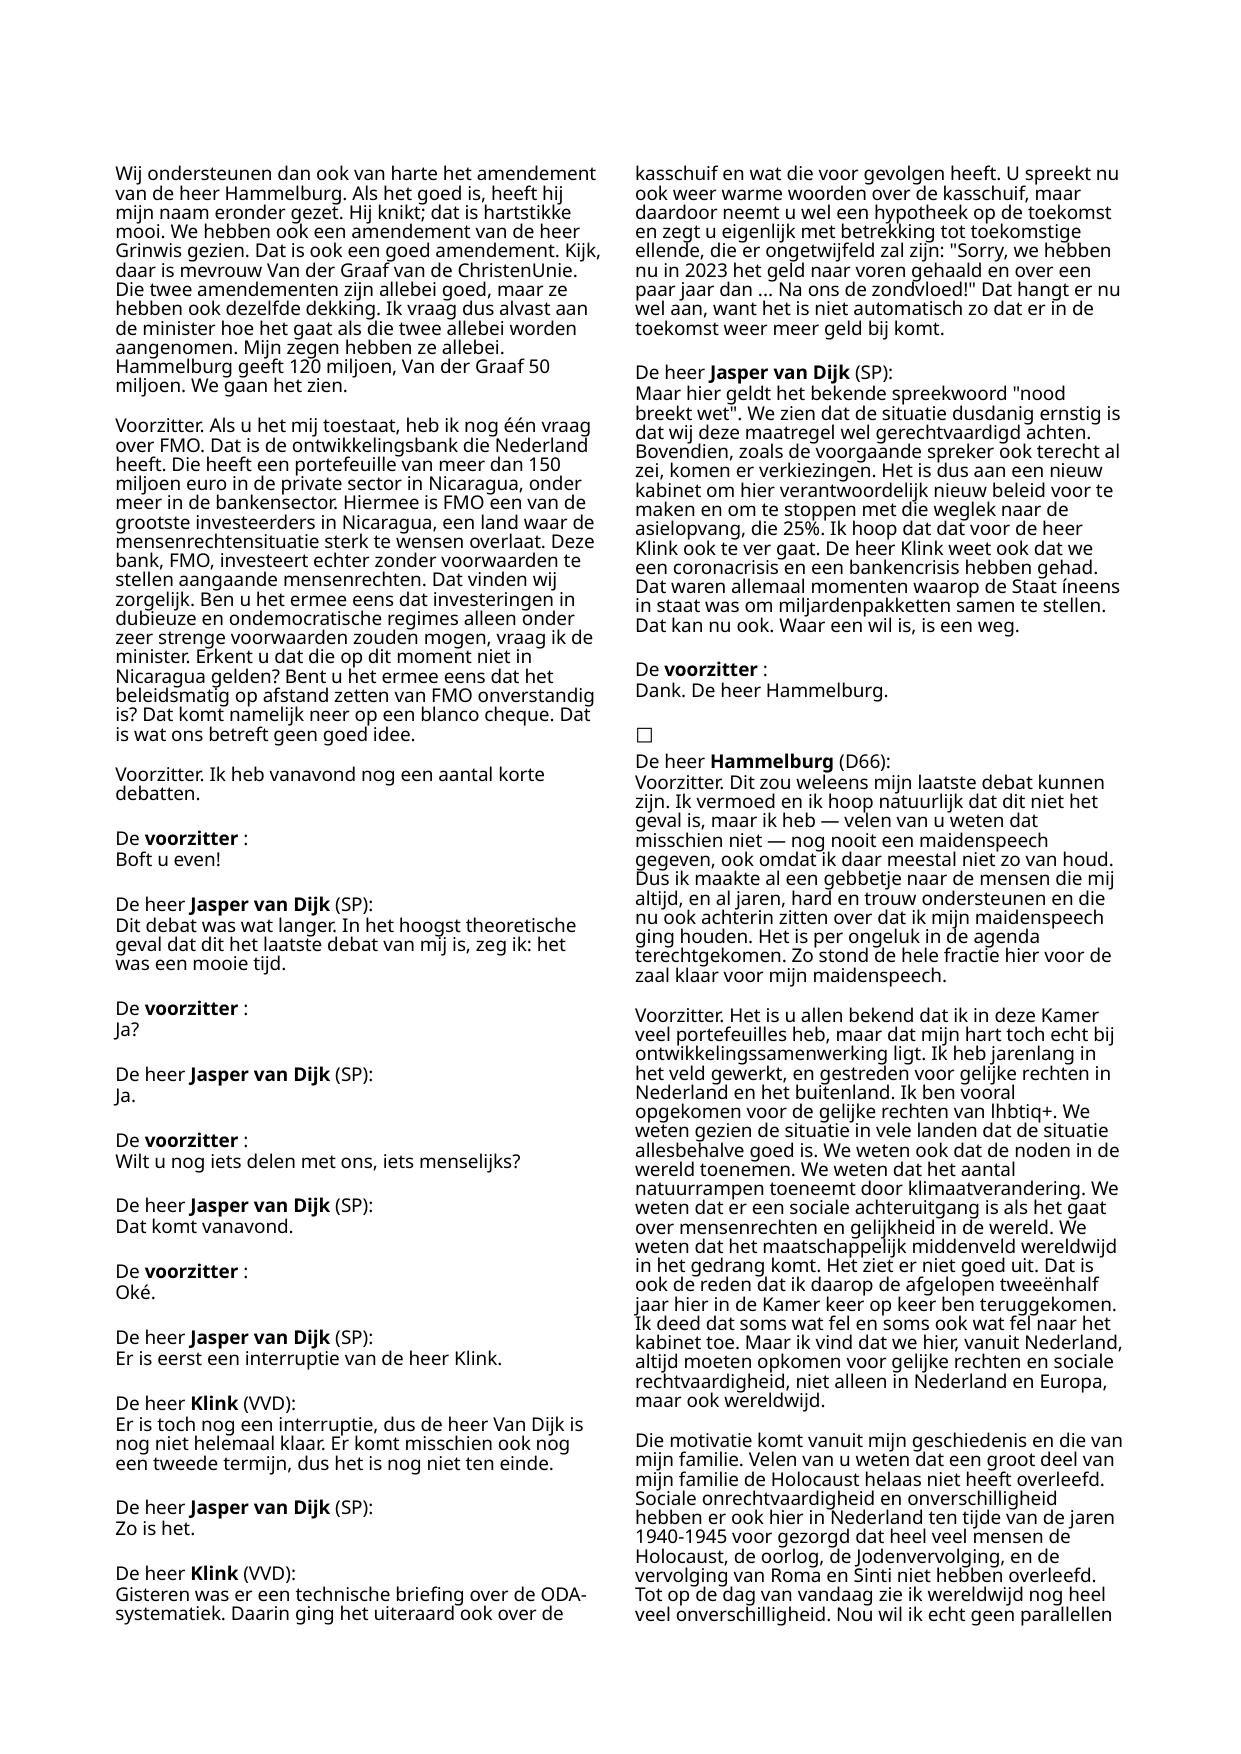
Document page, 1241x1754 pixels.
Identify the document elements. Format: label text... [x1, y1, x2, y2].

text Ja. [115, 1087, 605, 1106]
text Ja? [115, 1021, 605, 1040]
text De heer Klink (VVD): [115, 1560, 605, 1586]
text kasschuif en wat die voor gevolgen heeft. U spreekt nu ook weer warme woorden over de kasschuif, maar daardoor neemt u wel een hypotheek op de toekomst en zegt u eigenlijk met betrekking tot toekomstige ellende, die er ongetwijfeld zal zijn: "Sorry, we hebben nu in 2023 het geld naar voren gehaald en over een paar jaar dan ... Na ons de zondvloed!" Dat hangt er nu wel aan, want het is niet automatisch zo dat er in de toekomst weer meer geld bij komt. [635, 165, 1125, 339]
text Voorzitter. Ik heb vanavond nog een aantal korte debatten. [115, 766, 605, 804]
text Wilt u nog iets delen met ons, iets menselijks? [115, 1153, 605, 1172]
text Er is toch nog een interruptie, dus de heer Van Dijk is nog niet helemaal klaar. Er komt misschien ook nog een tweede termijn, dus het is nog niet ten einde. [115, 1416, 605, 1474]
text Er is eerst een interruptie van de heer Klink. [115, 1350, 605, 1369]
text Gisteren was er een technische briefing over de ODA-systematiek. Daarin ging het uiteraard ook over de [115, 1586, 605, 1625]
text De voorzitter : [115, 825, 605, 851]
text Boft u even! [115, 851, 605, 870]
text Dank. De heer Hammelburg. [635, 682, 1125, 702]
text Voorzitter. Als u het mij toestaat, heb ik nog één vraag over FMO. Dat is de ontwikkelingsbank die Nederland heeft. Die heeft een portefeuille van meer dan 150 miljoen euro in de private sector in Nicaragua, onder meer in de bankensector. Hiermee is FMO een van de grootste investeerders in Nicaragua, een land waar de mensenrechtensituatie sterk te wensen overlaat. Deze bank, FMO, investeert echter zonder voorwaarden te stellen aangaande mensenrechten. Dat vinden wij zorgelijk. Ben u het ermee eens dat investeringen in dubieuze en ondemocratische regimes alleen onder zeer strenge voorwaarden zouden mogen, vraag ik de minister. Erkent u dat die op dit moment niet in Nicaragua gelden? Bent u het ermee eens dat het beleidsmatig op afstand zetten van FMO onverstandig is? Dat komt namelijk neer op een blanco cheque. Dat is wat ons betreft geen goed idee. [115, 417, 605, 745]
text De voorzitter : [635, 657, 1125, 682]
text De heer Jasper van Dijk (SP): [115, 1324, 605, 1350]
text De heer Klink (VVD): [115, 1390, 605, 1416]
text Voorzitter. Het is u allen bekend dat ik in deze Kamer veel portefeuilles heb, maar dat mijn hart toch echt bij ontwikkelingssamenwerking ligt. Ik heb jarenlang in het veld gewerkt, en gestreden voor gelijke rechten in Nederland en het buitenland. Ik ben vooral opgekomen voor de gelijke rechten van lhbtiq+. We weten gezien de situatie in vele landen dat de situatie allesbehalve goed is. We weten ook dat de noden in de wereld toenemen. We weten dat het aantal natuurrampen toeneemt door klimaatverandering. We weten dat er een sociale achteruitgang is als het gaat over mensenrechten en gelijkheid in de wereld. We weten dat het maatschappelijk middenveld wereldwijd in het gedrang komt. Het ziet er niet goed uit. Dat is ook de reden dat ik daarop de afgelopen tweeënhalf jaar hier in de Kamer keer op keer ben teruggekomen. Ik deed dat soms wat fel en soms ook wat fel naar het kabinet toe. Maar ik vind dat we hier, vanuit Nederland, altijd moeten opkomen voor gelijke rechten en sociale rechtvaardigheid, niet alleen in Nederland en Europa, maar ook wereldwijd. [635, 1007, 1125, 1411]
text Dat komt vanavond. [115, 1218, 605, 1238]
text De heer Jasper van Dijk (SP): [115, 891, 605, 917]
text Voorzitter. Dit zou weleens mijn laatste debat kunnen zijn. Ik vermoed en ik hoop natuurlijk dat dit niet het geval is, maar ik heb — velen van u weten dat misschien niet — nog nooit een maidenspeech gegeven, ook omdat ik daar meestal niet zo van houd. Dus ik maakte al een gebbetje naar de mensen die mij altijd, en al jaren, hard en trouw ondersteunen en die nu ook achterin zitten over dat ik mijn maidenspeech ging houden. Het is per ongeluk in de agenda terechtgekomen. Zo stond de hele fractie hier voor de zaal klaar voor mijn maidenspeech. [635, 774, 1125, 986]
text De voorzitter : [115, 1127, 605, 1153]
text De heer Jasper van Dijk (SP): [115, 1061, 605, 1087]
text Zo is het. [115, 1520, 605, 1539]
text Die motivatie komt vanuit mijn geschiedenis en die van mijn familie. Velen van u weten dat een groot deel van mijn familie de Holocaust helaas niet heeft overleefd. Sociale onrechtvaardigheid en onverschilligheid hebben er ook hier in Nederland ten tijde van de jaren 1940-1945 voor gezorgd dat heel veel mensen de Holocaust, de oorlog, de Jodenvervolging, en de vervolging van Roma en Sinti niet hebben overleefd. Tot op de dag van vandaag zie ik wereldwijd nog heel veel onverschilligheid. Nou wil ik echt geen parallellen [635, 1432, 1125, 1625]
text Oké. [115, 1284, 605, 1303]
text Maar hier geldt het bekende spreekwoord "nood breekt wet". We zien dat de situatie dusdanig ernstig is dat wij deze maatregel wel gerechtvaardigd achten. Bovendien, zoals de voorgaande spreker ook terecht al zei, komen er verkiezingen. Het is dus aan een nieuw kabinet om hier verantwoordelijk nieuw beleid voor te maken en om te stoppen met die weglek naar de asielopvang, die 25%. Ik hoop dat dat voor de heer Klink ook te ver gaat. De heer Klink weet ook dat we een coronacrisis en een bankencrisis hebben gehad. Dat waren allemaal momenten waarop de Staat íneens in staat was om miljardenpakketten samen te stellen. Dat kan nu ook. Waar een wil is, is een weg. [635, 385, 1125, 636]
text De heer Hammelburg (D66): [635, 748, 1125, 774]
text De heer Jasper van Dijk (SP): [635, 359, 1125, 385]
text De heer Jasper van Dijk (SP): [115, 1193, 605, 1218]
text Wij ondersteunen dan ook van harte het amendement van de heer Hammelburg. Als het goed is, heeft hij mijn naam eronder gezet. Hij knikt; dat is hartstikke mooi. We hebben ook een amendement van de heer Grinwis gezien. Dat is ook een goed amendement. Kijk, daar is mevrouw Van der Graaf van de ChristenUnie. Die twee amendementen zijn allebei goed, maar ze hebben ook dezelfde dekking. Ik vraag dus alvast aan de minister hoe het gaat als die twee allebei worden aangenomen. Mijn zegen hebben ze allebei. Hammelburg geeft 120 miljoen, Van der Graaf 50 miljoen. We gaan het zien. [115, 165, 605, 397]
text De voorzitter : [115, 995, 605, 1021]
text Dit debat was wat langer. In het hoogst theoretische geval dat dit het laatste debat van mij is, zeg ik: het was een mooie tijd. [115, 917, 605, 974]
text De heer Jasper van Dijk (SP): [115, 1494, 605, 1520]
text De voorzitter : [115, 1258, 605, 1284]
text ⬜ [635, 722, 1125, 748]
